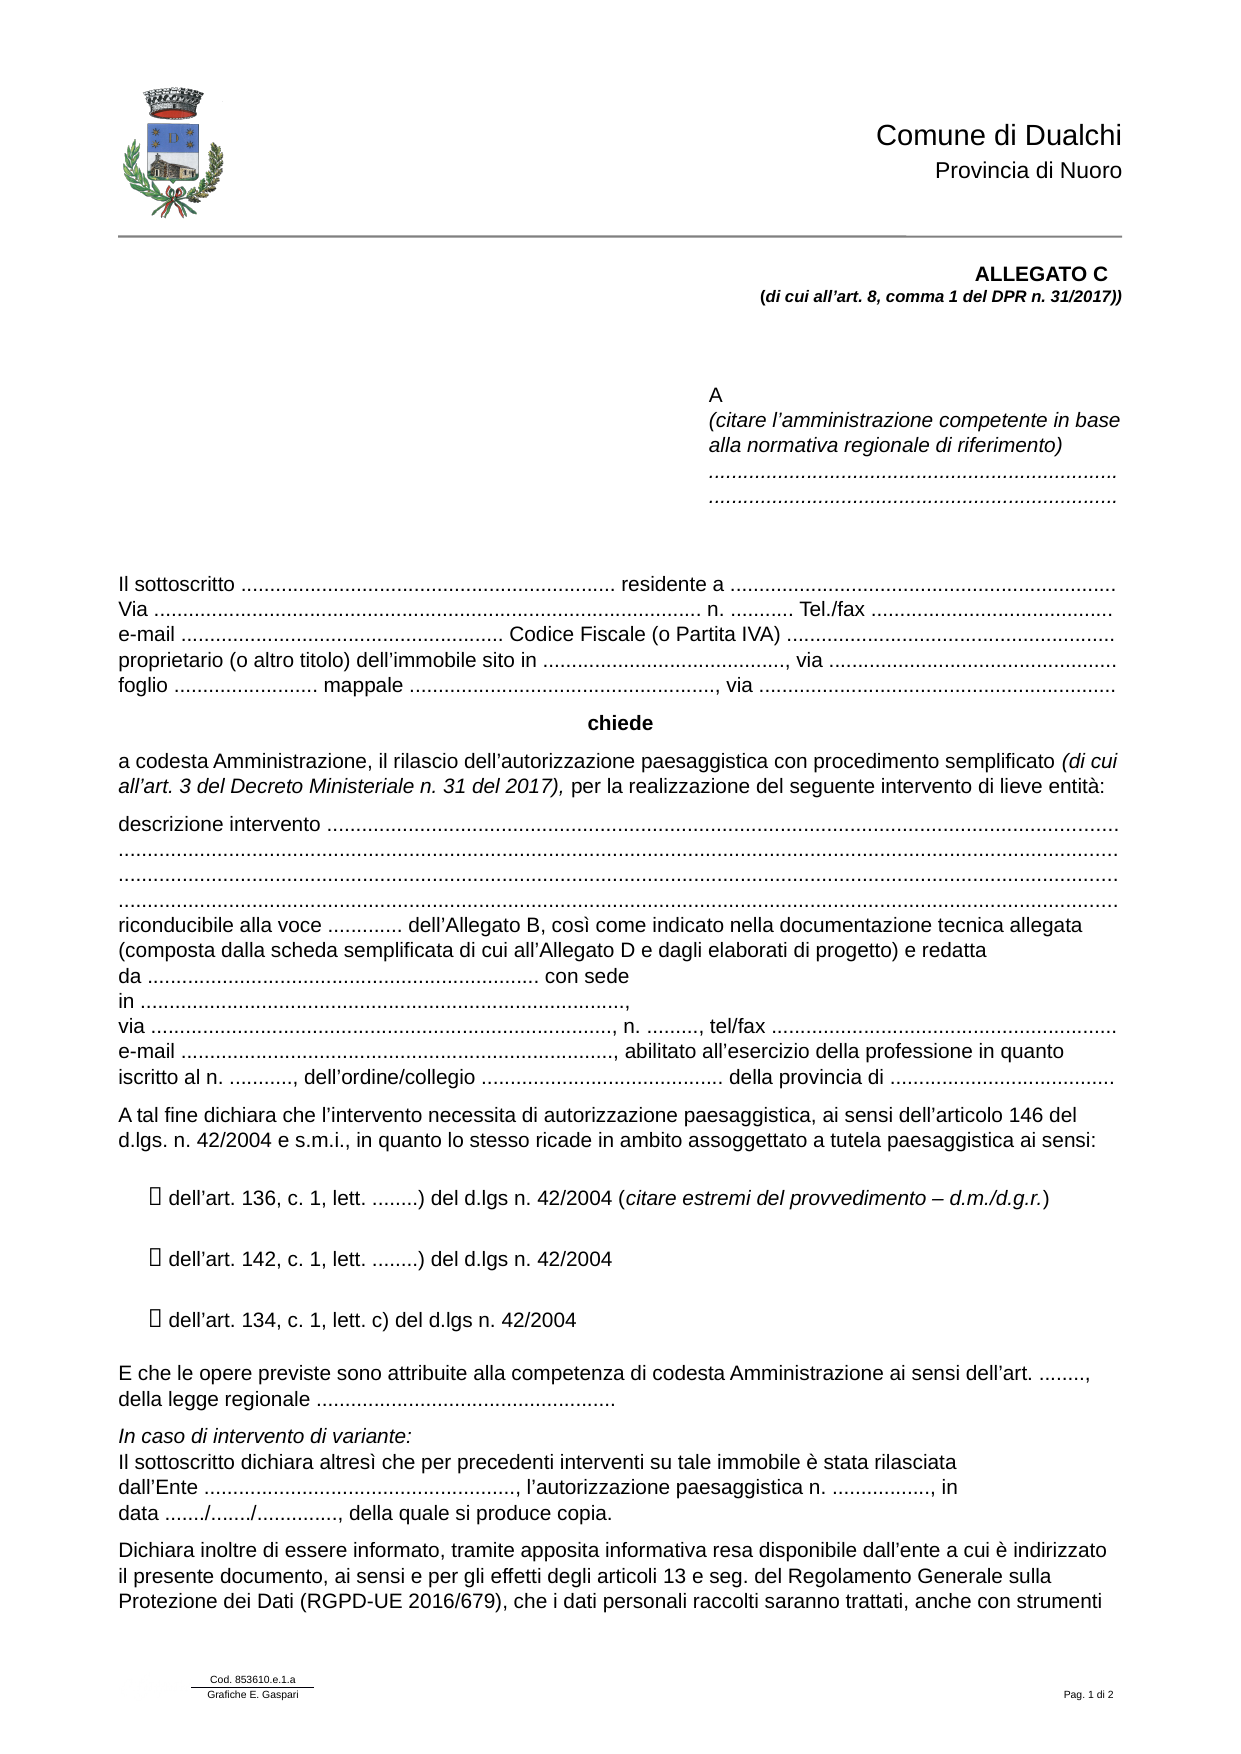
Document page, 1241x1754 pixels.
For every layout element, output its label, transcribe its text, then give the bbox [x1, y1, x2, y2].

text descrizione intervento [118, 812, 1122, 836]
text (citare l’amministrazione competente in base [118, 408, 1122, 432]
text (di cui all’art. 8, comma 1 del DPR n. 31/2017)) [118, 287, 1122, 306]
text A tal fine dichiara che l’intervento necessita di autorizzazione paesaggistica, ai sensi dell’articolo 146 del d.lgs. n. 42/2004 e s.m.i., in quanto lo stesso ricade in ambito assoggettato a tutela paesaggistica ai sensi: [118, 1102, 1122, 1152]
text Il sottoscritto ................................................................. residente a ................................................................... Via ............................................................................................... n. ........... Tel./fax .......................................... e-mail ........................................................ Codice Fiscale (o Partita IVA) ......................................................... proprietario (o altro titolo) dell’immobile sito in .........................................., via .................................................. foglio ......................... mappale ....................................................., via .............................................................. [118, 572, 1122, 697]
picture [122, 87, 224, 219]
text  dell’art. 136, c. 1, lett. ........) del d.lgs n. 42/2004 (citare estremi del provvedimento – d.m./d.g.r.) [118, 1178, 1122, 1212]
text  dell’art. 134, c. 1, lett. c) del d.lgs n. 42/2004 [118, 1300, 1122, 1334]
text Dichiara inoltre di essere informato, tramite apposita informativa resa disponibile dall’ente a cui è indirizzato il presente documento, ai sensi e per gli effetti degli articoli 13 e seg. del Regolamento Generale sulla Protezione dei Dati (RGPD-UE 2016/679), che i dati personali raccolti saranno trattati, anche con strumenti [118, 1538, 1122, 1613]
text ALLEGATO C [118, 262, 1122, 286]
text In caso di intervento di variante: [118, 1424, 1122, 1448]
text riconducibile alla voce ............. dell’Allegato B, così come indicato nella documentazione tecnica allegata (composta dalla scheda semplificata di cui all’Allegato D e dagli elaborati di progetto) e redatta da .................................................................... con sede in ...................................................................................., via ................................................................................, n. ........., tel/fax ............................................................ e-mail ..........................................................................., abilitato all’esercizio della professione in quanto iscritto al n. ..........., dell’ordine/collegio .......................................... della provincia di ....................................... [118, 913, 1122, 1089]
text alla normativa regionale di riferimento) [118, 433, 1122, 457]
text Il sottoscritto dichiara altresì che per precedenti interventi su tale immobile è stata rilasciata dall’Ente ......................................................, l’autorizzazione paesaggistica n. ................., in data ......./......./.............., della quale si produce copia. [118, 1450, 1122, 1524]
text Comune di Dualchi [224, 118, 1122, 152]
text  dell’art. 142, c. 1, lett. ........) del d.lgs n. 42/2004 [118, 1239, 1122, 1273]
text ....................................................................... [118, 458, 1122, 482]
text chiede [118, 711, 1122, 734]
text Provincia di Nuoro [224, 157, 1122, 183]
text a codesta Amministrazione, il rilascio dell’autorizzazione paesaggistica con procedimento semplificato (di cui all’art. 3 del Decreto Ministeriale n. 31 del 2017), per la realizzazione del seguente intervento di lieve entità: [118, 748, 1122, 798]
text ....................................................................... [118, 484, 1122, 508]
text E che le opere previste sono attribuite alla competenza di codesta Amministrazione ai sensi dell’art. ........, della legge regionale .................................................... [118, 1361, 1122, 1411]
text A [118, 382, 1122, 406]
